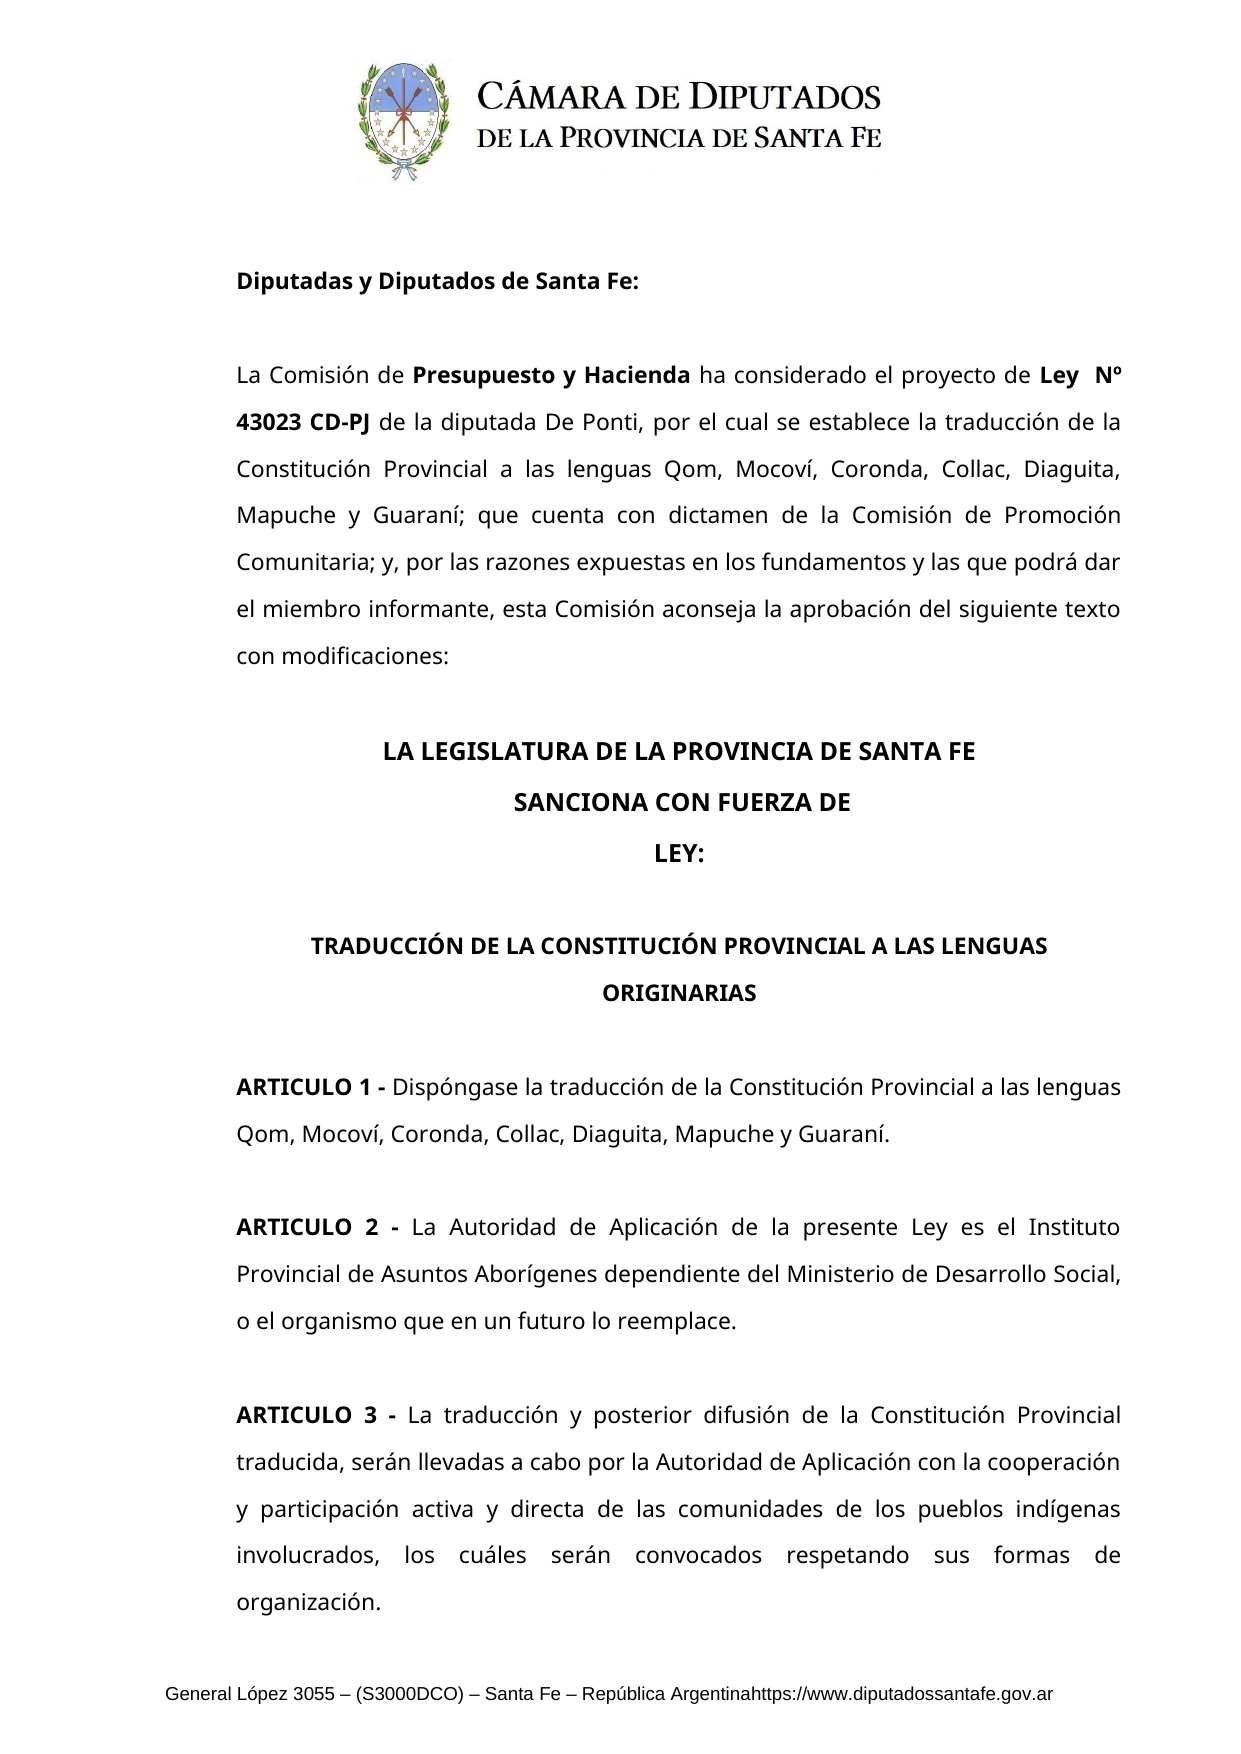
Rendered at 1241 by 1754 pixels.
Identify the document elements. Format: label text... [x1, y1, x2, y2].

text La Comisión de Presupuesto y Hacienda ha considerado el proyecto de Ley Nº 43023 CD-PJ de la diputada De Ponti, por el cual se establece la traducción de la Constitución Provincial a las lenguas Qom, Mocoví, Coronda, Collac, Diaguita, Mapuche y Guaraní; que cuenta con dictamen de la Comisión de Promoción Comunitaria; y, por las razones expuestas en los fundamentos y las que podrá dar el miembro informante, esta Comisión aconseja la aprobación del siguiente texto con modificaciones: [236, 359, 1122, 671]
text LA LEGISLATURA DE LA PROVINCIA DE SANTA FE [236, 734, 1122, 768]
picture [354, 59, 886, 183]
text SANCIONA CON FUERZA DE [236, 785, 1122, 819]
text TRADUCCIÓN DE LA CONSTITUCIÓN PROVINCIAL A LAS LENGUAS ORIGINARIAS [236, 930, 1122, 1008]
text ARTICULO 3 - La traducción y posterior difusión de la Constitución Provincial traducida, serán llevadas a cabo por la Autoridad de Aplicación con la cooperación y participación activa y directa de las comunidades de los pueblos indígenas involucrados, los cuáles serán convocados respetando sus formas de organización. [236, 1399, 1122, 1617]
text ARTICULO 2 - La Autoridad de Aplicación de la presente Ley es el Instituto Provincial de Asuntos Aborígenes dependiente del Ministerio de Desarrollo Social, o el organismo que en un futuro lo reemplace. [236, 1211, 1122, 1336]
text ARTICULO 1 - Dispóngase la traducción de la Constitución Provincial a las lenguas Qom, Mocoví, Coronda, Collac, Diaguita, Mapuche y Guaraní. [236, 1071, 1122, 1149]
text Diputadas y Diputados de Santa Fe: [236, 265, 1122, 296]
text LEY: [236, 836, 1122, 870]
